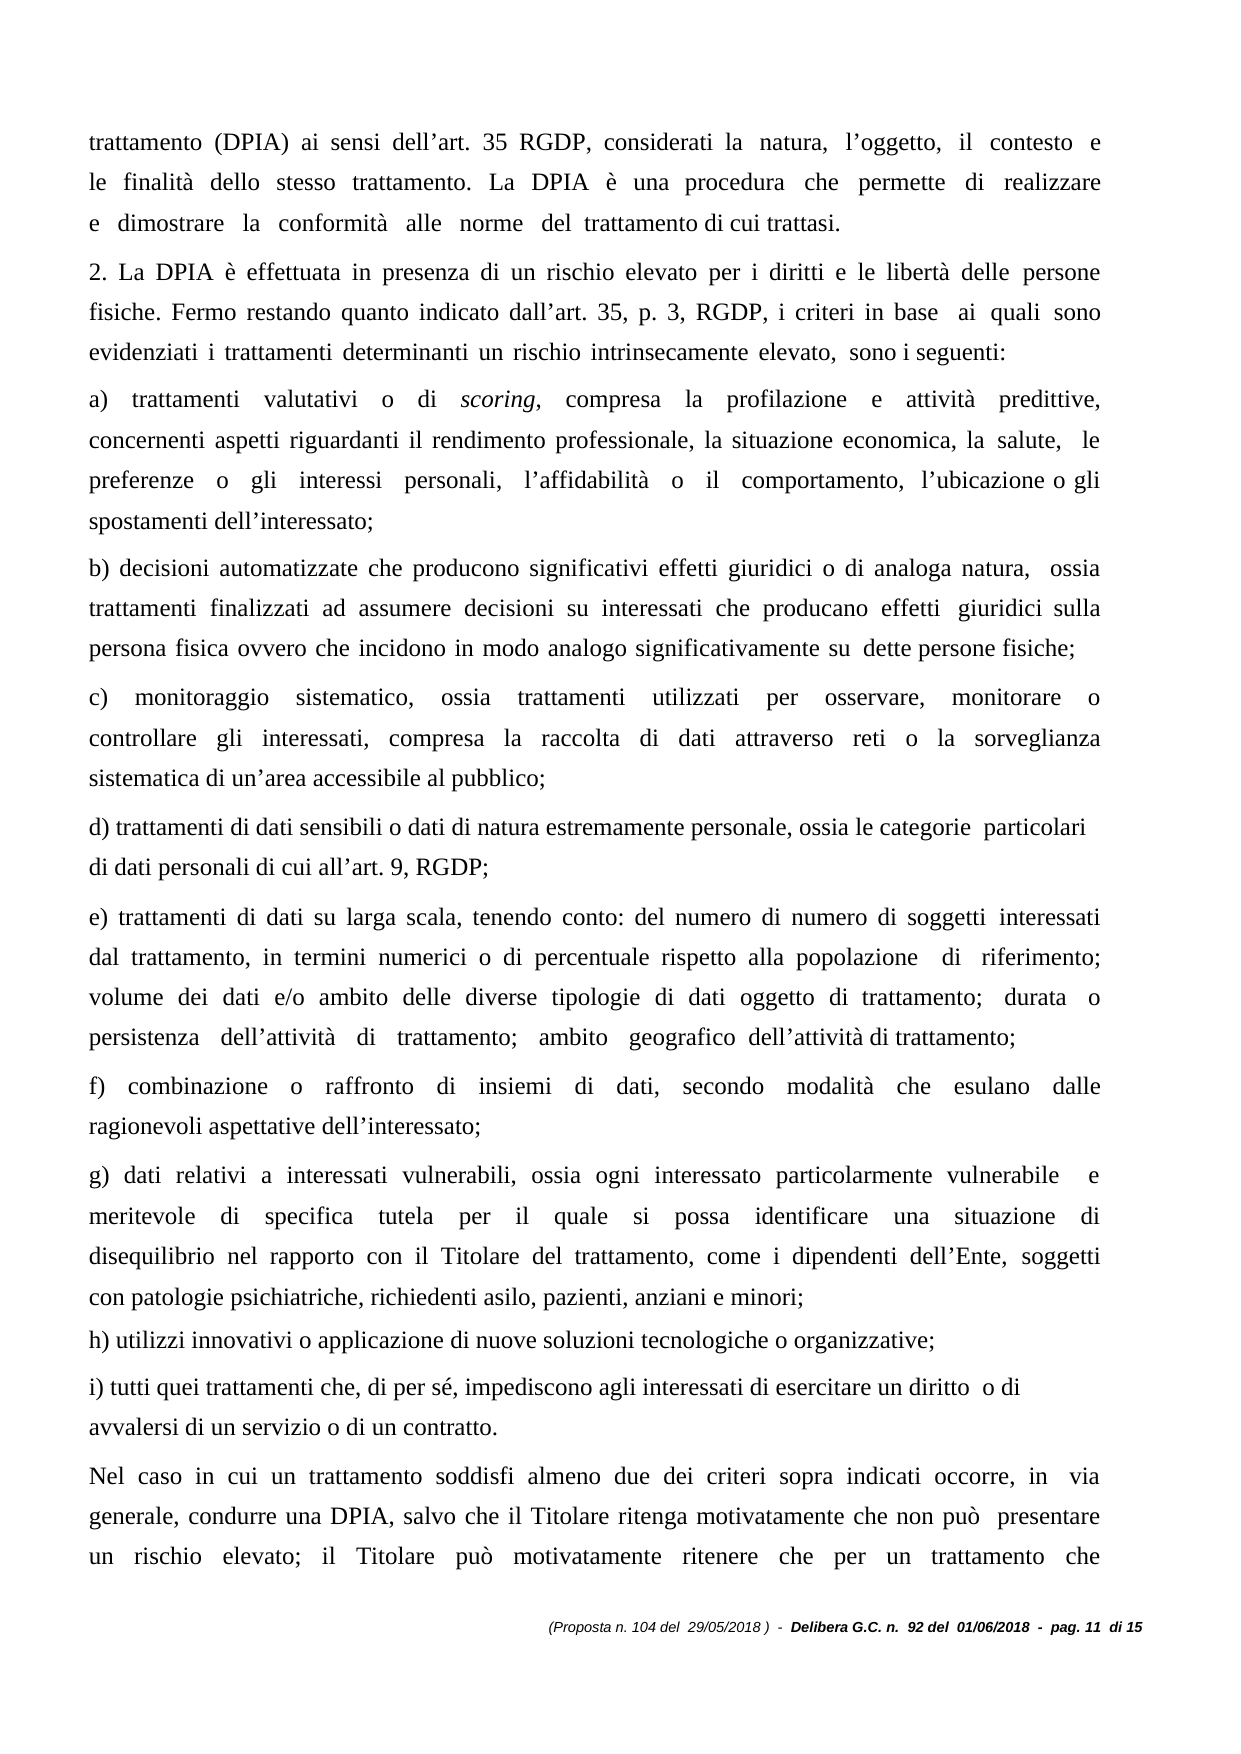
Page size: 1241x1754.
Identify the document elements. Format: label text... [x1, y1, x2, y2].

text 2. La DPIA è effettuata in presenza di un rischio elevato per i diritti e le libertà delle persone fisiche. Fermo restando quanto indicato dall’art. 35, p. 3, RGDP, i criteri in base ai quali sono evidenziati i trattamenti determinanti un rischio intrinsecamente elevato, sono i seguenti: [88, 248, 1101, 369]
text h) utilizzi innovativi o applicazione di nuove soluzioni tecnologiche o organizzative; [88, 1326, 1152, 1354]
text g) dati relativi a interessati vulnerabili, ossia ogni interessato particolarmente vulnerabile e meritevole di specifica tutela per il quale si possa identificare una situazione di disequilibrio nel rapporto con il Titolare del trattamento, come i dipendenti dell’Ente, soggetti con patologie psichiatriche, richiedenti asilo, pazienti, anziani e minori; [88, 1152, 1101, 1313]
text trattamento (DPIA) ai sensi dell’art. 35 RGDP, considerati la natura, l’oggetto, il contesto e le finalità dello stesso trattamento. La DPIA è una procedura che permette di realizzare e dimostrare la conformità alle norme del trattamento di cui trattasi. [88, 118, 1101, 239]
text e) trattamenti di dati su larga scala, tenendo conto: del numero di numero di soggetti interessati dal trattamento, in termini numerici o di percentuale rispetto alla popolazione di riferimento; volume dei dati e/o ambito delle diverse tipologie di dati oggetto di trattamento; durata o persistenza dell’attività di trattamento; ambito geografico dell’attività di trattamento; [88, 893, 1101, 1054]
text Nel caso in cui un trattamento soddisfi almeno due dei criteri sopra indicati occorre, in via generale, condurre una DPIA, salvo che il Titolare ritenga motivatamente che non può presentare un rischio elevato; il Titolare può motivatamente ritenere che per un trattamento che [88, 1452, 1101, 1573]
text d) trattamenti di dati sensibili o dati di natura estremamente personale, ossia le categorie particolari di dati personali di cui all’art. 9, RGDP; [88, 803, 1101, 884]
text b) decisioni automatizzate che producono significativi effetti giuridici o di analoga natura, ossia trattamenti finalizzati ad assumere decisioni su interessati che producano effetti giuridici sulla persona fisica ovvero che incidono in modo analogo significativamente su dette persone fisiche; [88, 544, 1101, 665]
text c) monitoraggio sistematico, ossia trattamenti utilizzati per osservare, monitorare o controllare gli interessati, compresa la raccolta di dati attraverso reti o la sorveglianza sistematica di un’area accessibile al pubblico; [88, 674, 1101, 794]
text f) combinazione o raffronto di insiemi di dati, secondo modalità che esulano dalle ragionevoli aspettative dell’interessato; [88, 1062, 1101, 1143]
text i) tutti quei trattamenti che, di per sé, impediscono agli interessati di esercitare un diritto o di avvalersi di un servizio o di un contratto. [88, 1363, 1101, 1443]
text a) trattamenti valutativi o di scoring, compresa la profilazione e attività predittive, concernenti aspetti riguardanti il rendimento professionale, la situazione economica, la salute, le preferenze o gli interessi personali, l’affidabilità o il comportamento, l’ubicazione o gli spostamenti dell’interessato; [88, 376, 1101, 537]
